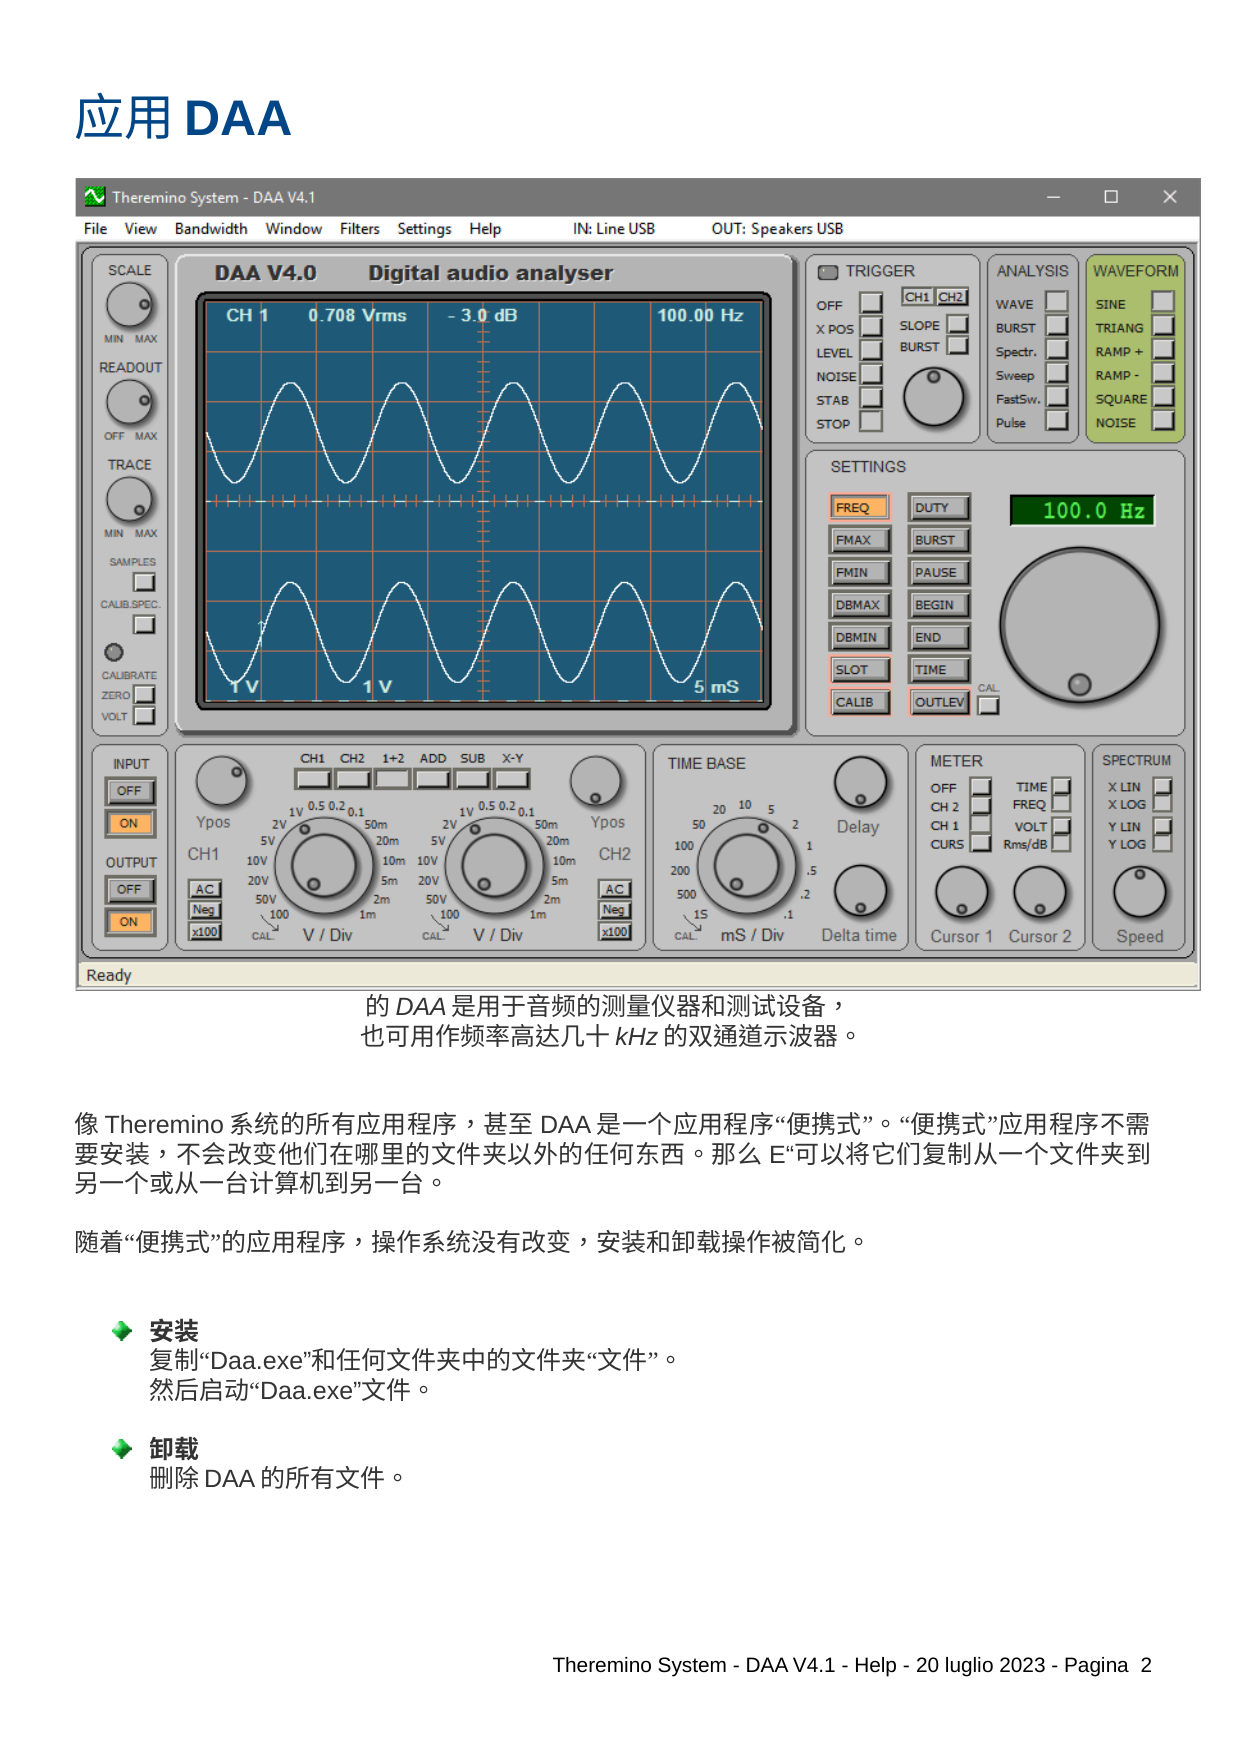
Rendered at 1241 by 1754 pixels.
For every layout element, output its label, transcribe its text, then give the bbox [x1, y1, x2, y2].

subtitle 应用DAA [74, 89, 1152, 146]
text 随着“便携式”的应用程序，操作系统没有改变，安装和卸载操作被简化。 [74, 1228, 1152, 1287]
picture [75, 178, 1201, 991]
list 卸载 删除DAA的所有文件。 [111, 1434, 1152, 1493]
text 的DAA是用于音频的测量仪器和测试设备， 也可用作频率高达几十kHz的双通道示波器。 [74, 170, 1202, 1051]
list 安装 复制“Daa.exe”和任何文件夹中的文件夹“文件”。 然后启动“Daa.exe”文件。 [111, 1317, 1152, 1405]
picture [112, 1439, 132, 1459]
text 像Theremino系统的所有应用程序，甚至DAA是一个应用程序“便携式”。“便携式”应用程序不需要安装，不会改变他们在哪里的文件夹以外的任何东西。那么E“可以将它们复制从一个文件夹到另一个或从一台计算机到另一台。 [74, 1081, 1152, 1199]
picture [112, 1321, 132, 1341]
